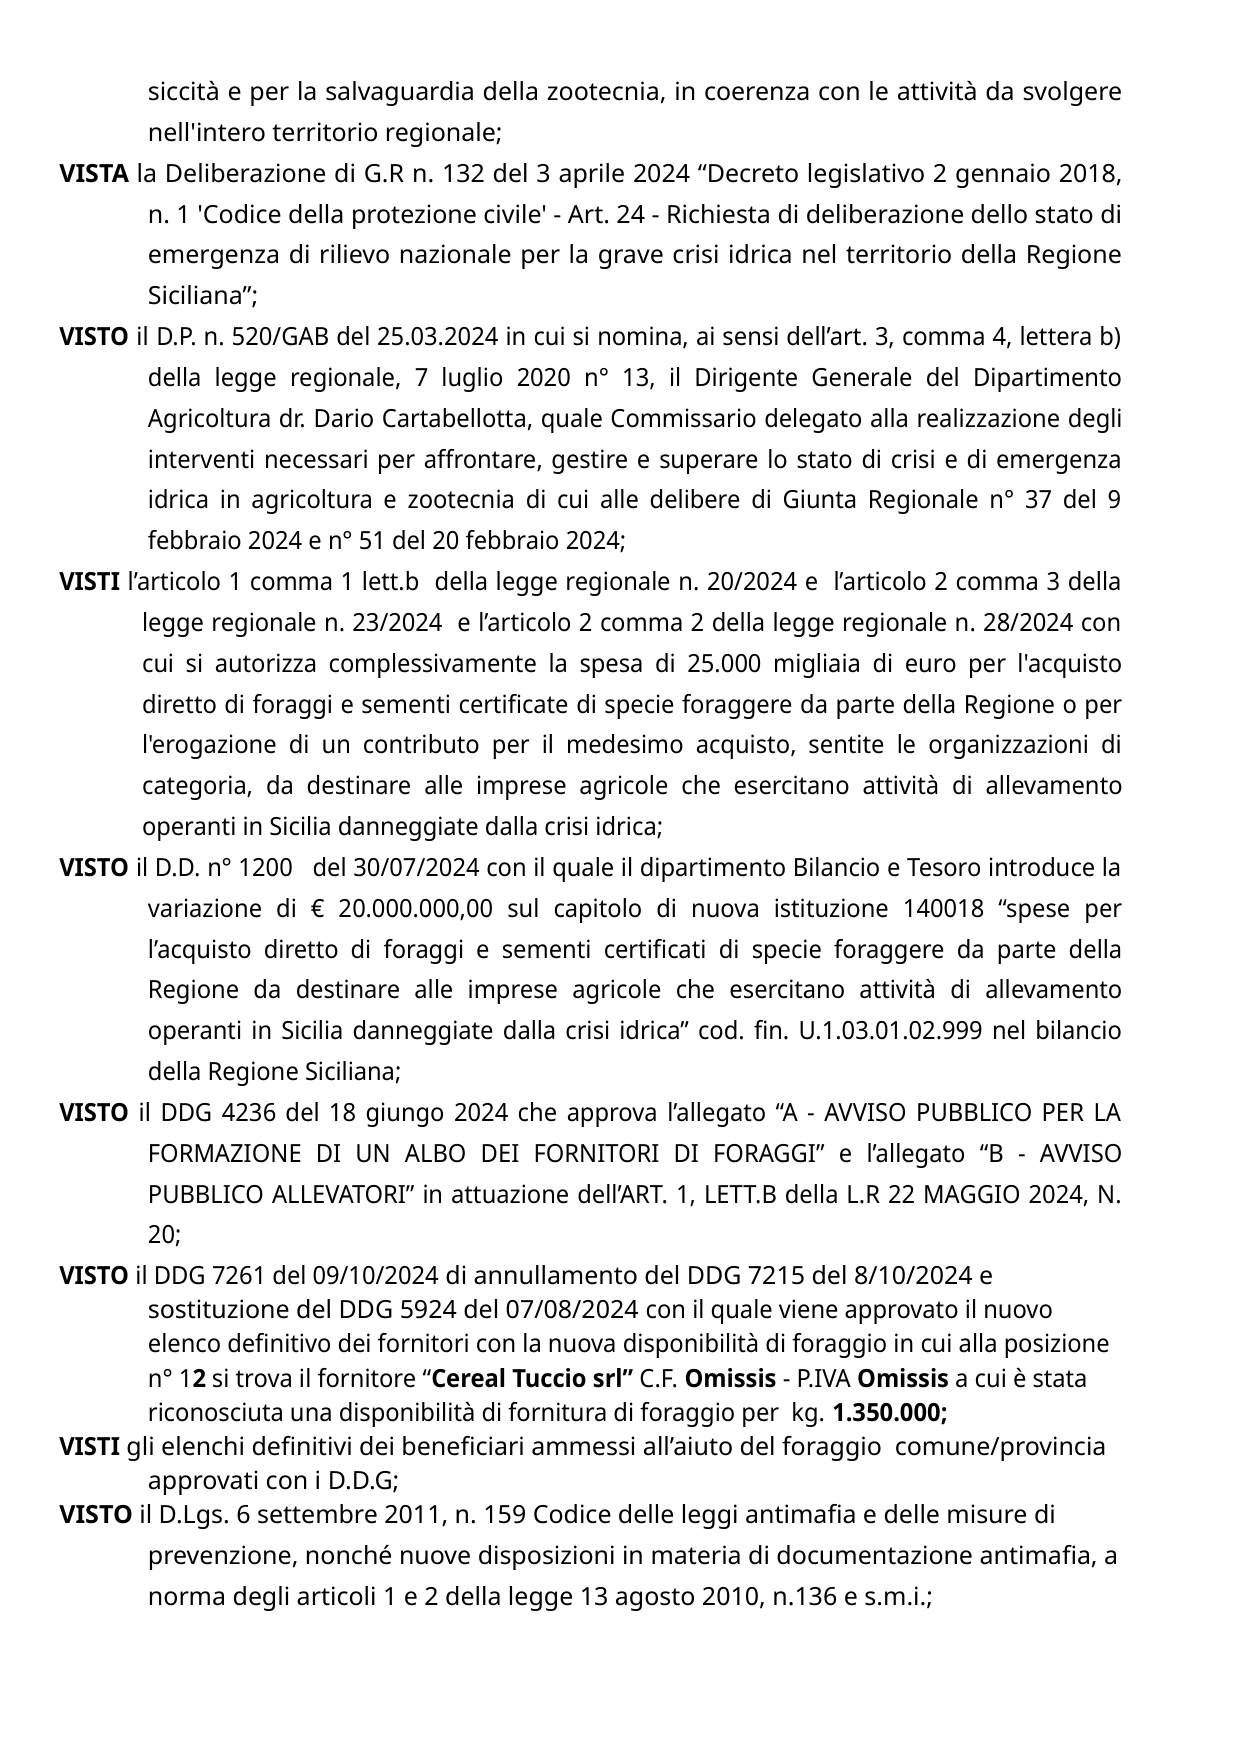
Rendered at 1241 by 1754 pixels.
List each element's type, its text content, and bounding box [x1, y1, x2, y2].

text VISTI gli elenchi definitivi dei beneficiari ammessi all’aiuto del foraggio comune/provincia approvati con i D.D.G; [59, 1428, 1124, 1496]
text siccità e per la salvaguardia della zootecnia, in coerenza con le attività da svolgere nell'intero territorio regionale; [59, 74, 1124, 149]
text VISTA la Deliberazione di G.R n. 132 del 3 aprile 2024 “Decreto legislativo 2 gennaio 2018, n. 1 'Codice della protezione civile' - Art. 24 - Richiesta di deliberazione dello stato di emergenza di rilievo nazionale per la grave crisi idrica nel territorio della Regione Siciliana”; [59, 156, 1124, 312]
text VISTO il D.Lgs. 6 settembre 2011, n. 159 Codice delle leggi antimafia e delle misure di prevenzione, nonché nuove disposizioni in materia di documentazione antimafia, a norma degli articoli 1 e 2 della legge 13 agosto 2010, n.136 e s.m.i.; [59, 1496, 1124, 1612]
text VISTI l’articolo 1 comma 1 lett.b della legge regionale n. 20/2024 e l’articolo 2 comma 3 della legge regionale n. 23/2024 e l’articolo 2 comma 2 della legge regionale n. 28/2024 con cui si autorizza complessivamente la spesa di 25.000 migliaia di euro per l'acquisto diretto di foraggi e sementi certificate di specie foraggere da parte della Regione o per l'erogazione di un contributo per il medesimo acquisto, sentite le organizzazioni di categoria, da destinare alle imprese agricole che esercitano attività di allevamento operanti in Sicilia danneggiate dalla crisi idrica; [59, 564, 1124, 843]
text VISTO il DDG 4236 del 18 giungo 2024 che approva l’allegato “A - AVVISO PUBBLICO PER LA FORMAZIONE DI UN ALBO DEI FORNITORI DI FORAGGI” e l’allegato “B - AVVISO PUBBLICO ALLEVATORI” in attuazione dell’ART. 1, LETT.B della L.R 22 MAGGIO 2024, N. 20; [59, 1095, 1124, 1251]
text VISTO il D.D. n° 1200 del 30/07/2024 con il quale il dipartimento Bilancio e Tesoro introduce la variazione di € 20.000.000,00 sul capitolo di nuova istituzione 140018 “spese per l’acquisto diretto di foraggi e sementi certificati di specie foraggere da parte della Regione da destinare alle imprese agricole che esercitano attività di allevamento operanti in Sicilia danneggiate dalla crisi idrica” cod. fin. U.1.03.01.02.999 nel bilancio della Regione Siciliana; [59, 850, 1124, 1088]
text VISTO il DDG 7261 del 09/10/2024 di annullamento del DDG 7215 del 8/10/2024 e sostituzione del DDG 5924 del 07/08/2024 con il quale viene approvato il nuovo elenco definitivo dei fornitori con la nuova disponibilità di foraggio in cui alla posizione n° 12 si trova il fornitore “Cereal Tuccio srl” C.F. Omissis - P.IVA Omissis a cui è stata riconosciuta una disponibilità di fornitura di foraggio per kg. 1.350.000; [59, 1258, 1124, 1428]
text VISTO il D.P. n. 520/GAB del 25.03.2024 in cui si nomina, ai sensi dell’art. 3, comma 4, lettera b) della legge regionale, 7 luglio 2020 n° 13, il Dirigente Generale del Dipartimento Agricoltura dr. Dario Cartabellotta, quale Commissario delegato alla realizzazione degli interventi necessari per affrontare, gestire e superare lo stato di crisi e di emergenza idrica in agricoltura e zootecnia di cui alle delibere di Giunta Regionale n° 37 del 9 febbraio 2024 e n° 51 del 20 febbraio 2024; [59, 319, 1124, 557]
